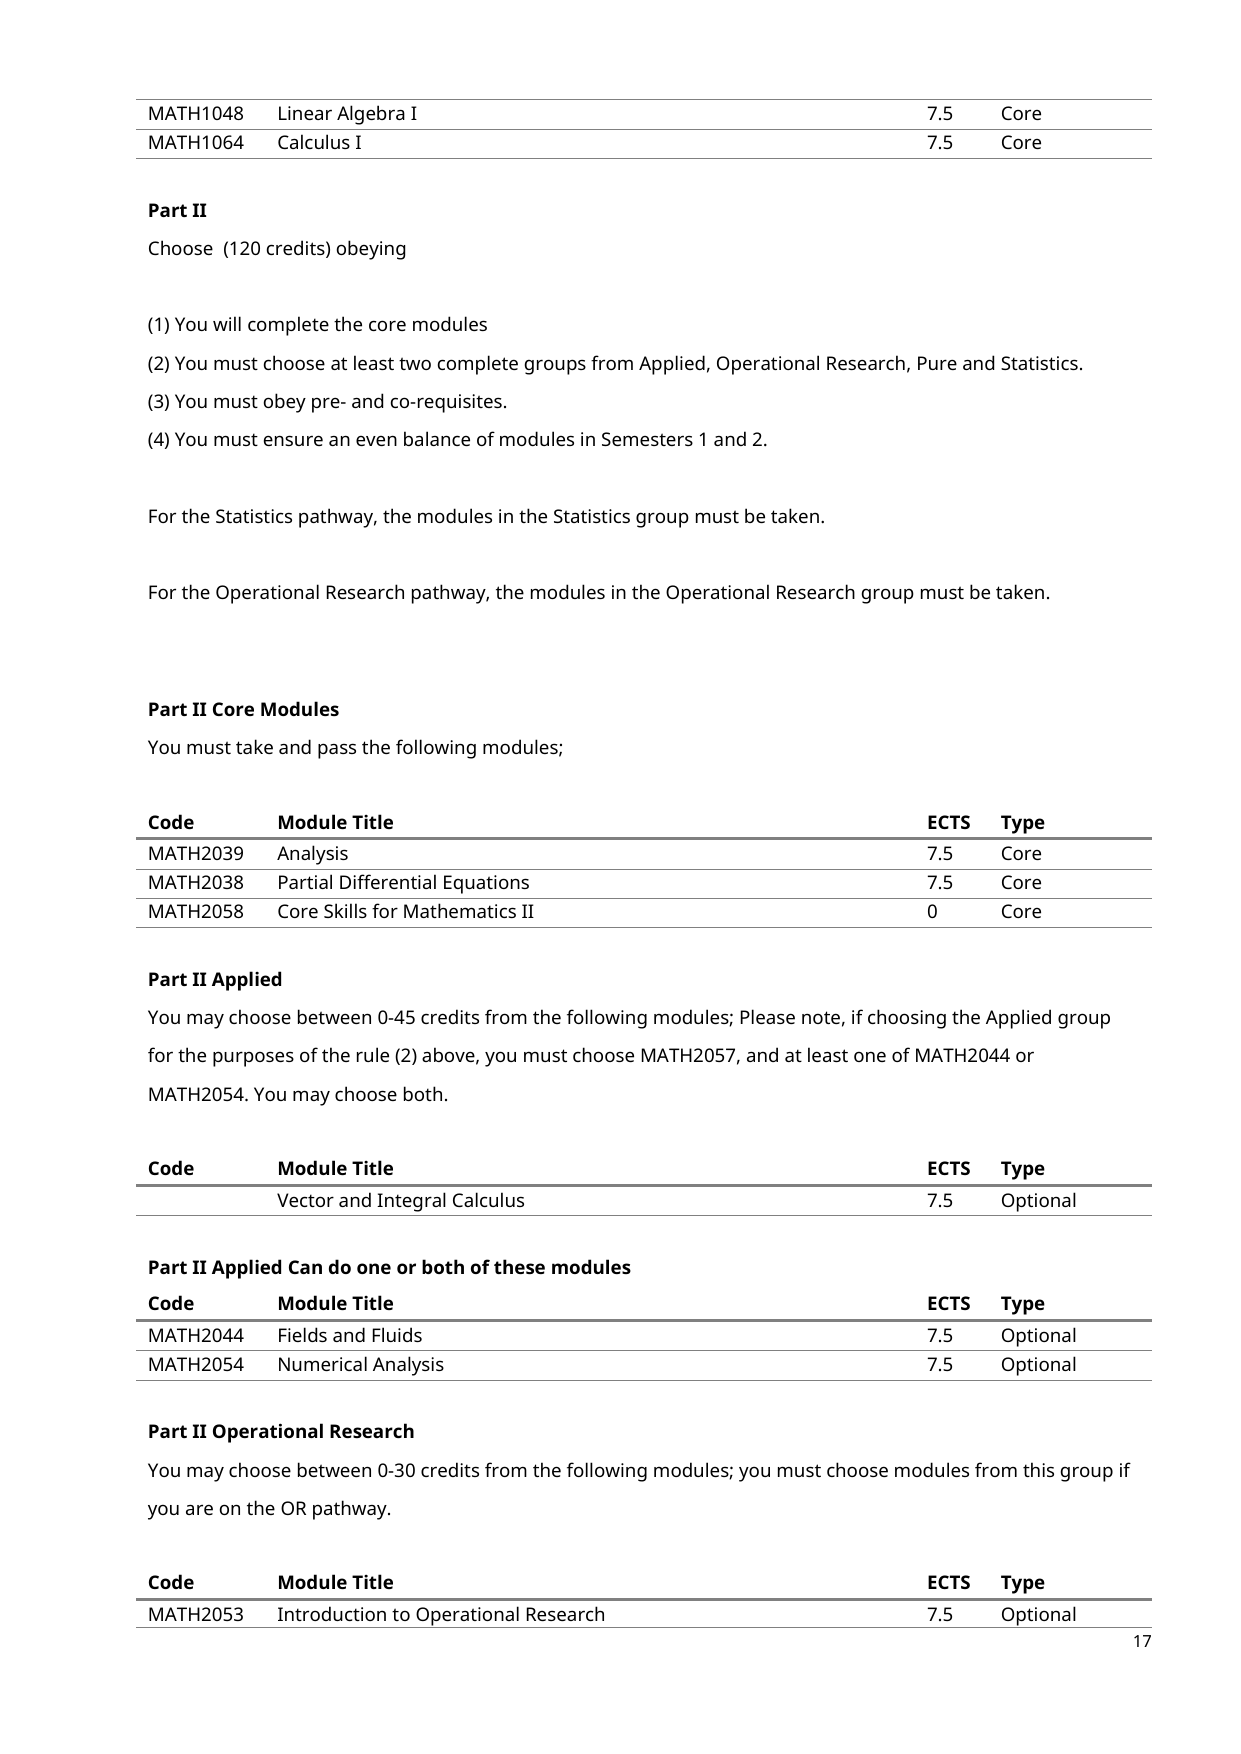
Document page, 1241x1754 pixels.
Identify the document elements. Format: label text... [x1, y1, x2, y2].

table_cell Code [136, 809, 266, 837]
table_cell ECTS [916, 809, 989, 837]
table_cell MATH2054 [136, 1351, 266, 1379]
table_cell Part II Applied You may choose between 0-45 credits from the following modules; Please note, if choosing the Applied group for the purposes of the rule (2) above, you must choose MATH2057, and at least one of MATH2044 or MATH2054. You may choose both. [136, 928, 1152, 1156]
table_cell Type [989, 1291, 1152, 1319]
table_cell ECTS [916, 1156, 989, 1184]
table_cell Code [136, 1570, 266, 1598]
table_cell 0 [916, 899, 989, 927]
table_cell Core [989, 100, 1152, 128]
table_cell Numerical Analysis [266, 1351, 916, 1379]
table_cell ECTS [916, 1291, 989, 1319]
table_cell 7.5 [916, 100, 989, 128]
table_cell Core [989, 840, 1152, 868]
table_cell Part II Operational Research You may choose between 0-30 credits from the following modules; you must choose modules from this group if you are on the OR pathway. [136, 1381, 1152, 1570]
table_cell 7.5 [916, 1187, 989, 1215]
table_cell Type [989, 1570, 1152, 1598]
table_cell MATH2039 [136, 840, 266, 868]
table_cell Part II Core Modules You must take and pass the following modules; [136, 658, 1152, 809]
table_cell Vector and Integral Calculus [266, 1187, 916, 1215]
table_cell 7.5 [916, 1322, 989, 1350]
table_cell Optional [989, 1322, 1152, 1350]
table_cell Core Skills for Mathematics II [266, 899, 916, 927]
table_cell Module Title [266, 809, 916, 837]
table_cell Optional [989, 1601, 1152, 1627]
table_cell MATH2038 [136, 870, 266, 898]
table_cell Type [989, 1156, 1152, 1184]
table_cell Optional [989, 1187, 1152, 1215]
table_cell Introduction to Operational Research [266, 1601, 916, 1627]
table_cell [136, 1187, 266, 1215]
table_cell Code [136, 1156, 266, 1184]
table_cell MATH2053 [136, 1601, 266, 1627]
table_cell Module Title [266, 1570, 916, 1598]
table_cell Code [136, 1291, 266, 1319]
table_cell Core [989, 130, 1152, 158]
table_cell Type [989, 809, 1152, 837]
table_cell Core [989, 870, 1152, 898]
table_cell 7.5 [916, 870, 989, 898]
table_cell Fields and Fluids [266, 1322, 916, 1350]
table_cell 7.5 [916, 1351, 989, 1379]
table_cell 7.5 [916, 1601, 989, 1627]
table_cell ECTS [916, 1570, 989, 1598]
table_cell Module Title [266, 1156, 916, 1184]
table_cell Partial Differential Equations [266, 870, 916, 898]
table_cell MATH2058 [136, 899, 266, 927]
table_cell Module Title [266, 1291, 916, 1319]
table_cell Linear Algebra I [266, 100, 916, 128]
table_cell 7.5 [916, 840, 989, 868]
table_cell Calculus I [266, 130, 916, 158]
table_cell Core [989, 899, 1152, 927]
table_cell MATH1048 [136, 100, 266, 128]
table_cell MATH2044 [136, 1322, 266, 1350]
table_cell MATH1064 [136, 130, 266, 158]
table_cell Optional [989, 1351, 1152, 1379]
table_cell Analysis [266, 840, 916, 868]
table_cell Part II Choose (120 credits) obeying (1) You will complete the core modules (2) You must choose at least two complete groups from Applied, Operational Research, Pure and Statistics. (3) You must obey pre- and co-requisites. (4) You must ensure an even balance of modules in Semesters 1 and 2. For the Statistics pathway, the modules in the Statistics group must be taken. For the Operational Research pathway, the modules in the Operational Research group must be taken. [136, 159, 1152, 658]
table_cell 7.5 [916, 130, 989, 158]
table_cell Part II Applied Can do one or both of these modules [136, 1216, 1152, 1291]
